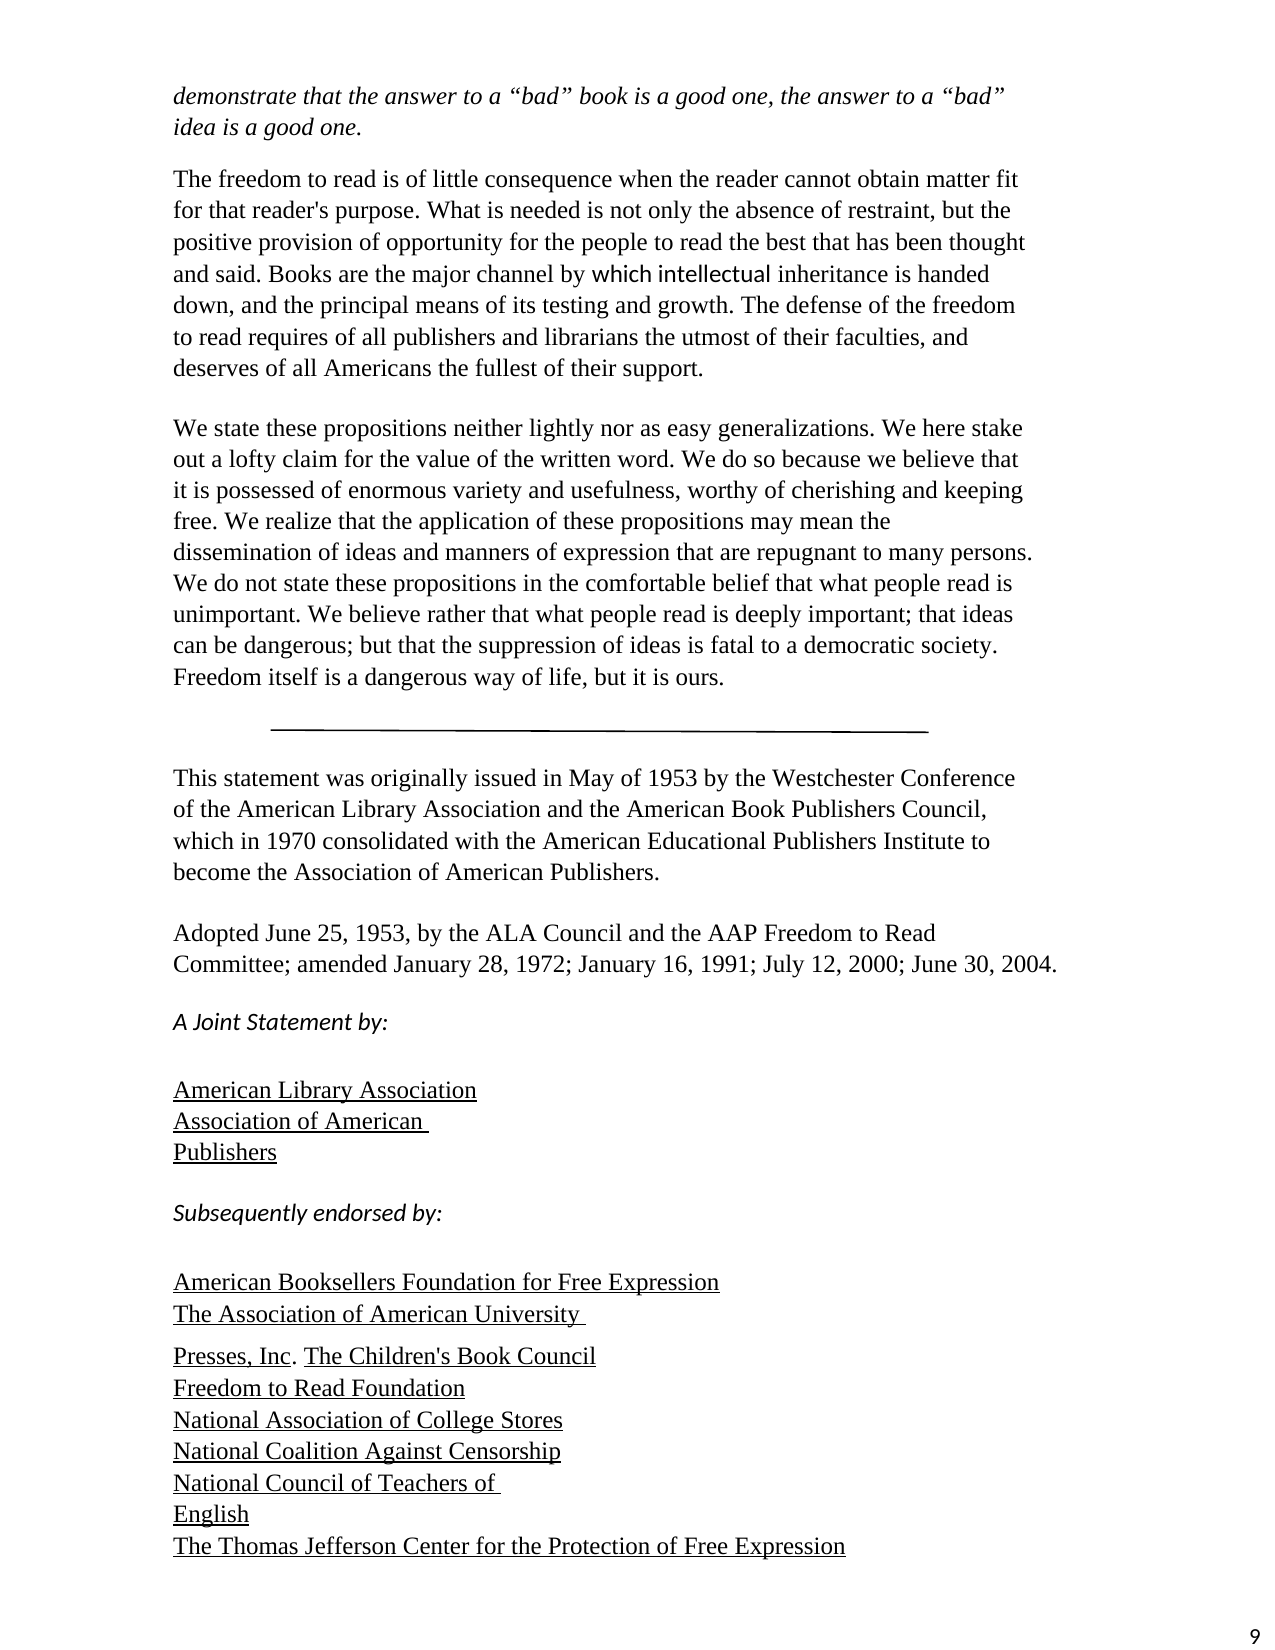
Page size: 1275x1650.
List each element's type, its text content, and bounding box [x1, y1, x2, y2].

text This statement was originally issued in May of 1953 by the Westchester Conference of the American Library Association and the American Book Publishers Council, which in 1970 consolidated with the American Educational Publishers Institute to become the Association of American Publishers. [173, 763, 1026, 886]
text Subsequently endorsed by: [173, 1198, 1260, 1228]
text American Booksellers Foundation for Free Expression The Association of American University [173, 1267, 725, 1328]
text The freedom to read is of little consequence when the reader cannot obtain matter fit for that reader's purpose. What is needed is not only the absence of restraint, but the positive provision of opportunity for the people to read the best that has been thought and said. Books are the major channel by which intellectual inheritance is handed down, and the principal means of its testing and growth. The defense of the freedom to read requires of all publishers and librarians the utmost of their faculties, and deserves of all Americans the fullest of their support. [173, 164, 1026, 381]
text A Joint Statement by: [173, 1006, 1260, 1037]
text American Library Association Association of American Publishers [173, 1075, 519, 1166]
text National Association of College Stores National Coalition Against Censorship National Council of Teachers of English [173, 1405, 577, 1528]
text Presses, Inc. The Children's Book Council [173, 1341, 725, 1369]
text We state these propositions neither lightly nor as easy generalizations. We here stake out­ a lofty claim for the value of the written word. We do so because we believe that it is possessed of enormous variety and usefulness, worthy of cherishing and keeping free. We realize that the application of these propositions may mean the dissemination of ideas and manners of expression that are repugnant to many persons. We do not state these propositions in the comfortable belief that what people read is unimportant. We believe rather that what people read is deeply important; that ideas can be dangerous; but that the suppression of ideas is fatal to a democratic society. Freedom itself is a dangerous way of life, but it is ours. [173, 413, 1035, 690]
text demonstrate that the answer to a “bad” book is a good one, the answer to a “bad” idea is a good one. [173, 81, 1026, 141]
text Freedom to Read Foundation [98, 1373, 1260, 1402]
text The Thomas Jefferson Center for the Protection of Free Expression [173, 1531, 1260, 1560]
text Committee; amended January 28, 1972; January 16, 1991; July 12, 2000; June 30, 2004. [173, 949, 1260, 977]
text Adopted June 25, 1953, by the ALA Council and the AAP Freedom to Read [173, 918, 1260, 947]
